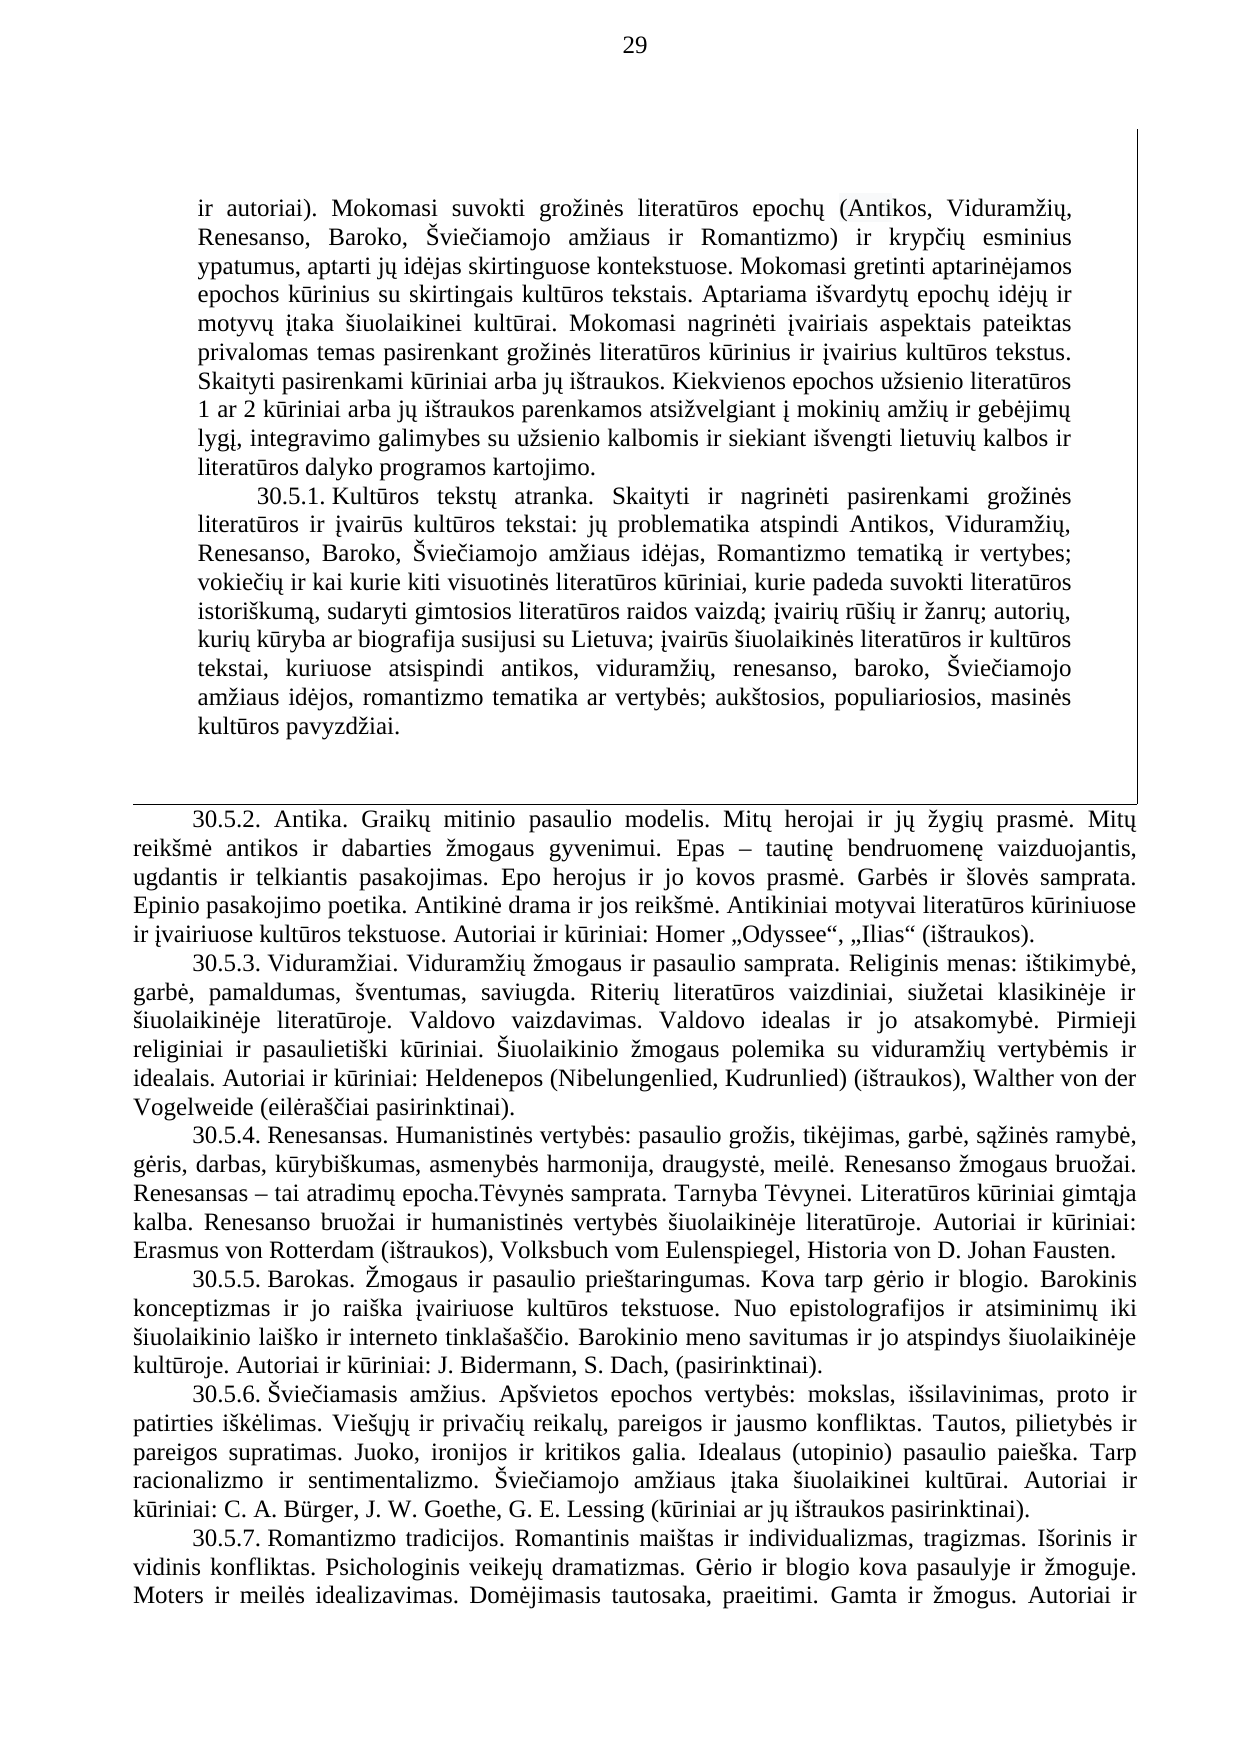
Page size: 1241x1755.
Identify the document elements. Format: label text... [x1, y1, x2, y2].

text 30.5.4. Renesansas. Humanistinės vertybės: pasaulio grožis, tikėjimas, garbė, sąžinės ramybė, gėris, darbas, kūrybiškumas, asmenybės harmonija, draugystė, meilė. Renesanso žmogaus bruožai. Renesansas – tai atradimų epocha.Tėvynės samprata. Tarnyba Tėvynei. Literatūros kūriniai gimtąja kalba. Renesanso bruožai ir humanistinės vertybės šiuolaikinėje literatūroje. Autoriai ir kūriniai: Erasmus von Rotterdam (ištraukos), Volksbuch vom Eulenspiegel, Historia von D. Johan Fausten. [133, 1120, 1137, 1264]
text 30.5.3. Viduramžiai. Viduramžių žmogaus ir pasaulio samprata. Religinis menas: ištikimybė, garbė, pamaldumas, šventumas, saviugda. Riterių literatūros vaizdiniai, siužetai klasikinėje ir šiuolaikinėje literatūroje. Valdovo vaizdavimas. Valdovo idealas ir jo atsakomybė. Pirmieji religiniai ir pasaulietiški kūriniai. Šiuolaikinio žmogaus polemika su viduramžių vertybėmis ir idealais. Autoriai ir kūriniai: Heldenepos (Nibelungenlied, Kudrunlied) (ištraukos), Walther von der Vogelweide (eilėraščiai pasirinktinai). [133, 948, 1137, 1120]
text 30.5.7. Romantizmo tradicijos. Romantinis maištas ir individualizmas, tragizmas. Išorinis ir vidinis konfliktas. Psichologinis veikejų dramatizmas. Gėrio ir blogio kova pasaulyje ir žmoguje. Moters ir meilės idealizavimas. Domėjimasis tautosaka, praeitimi. Gamta ir žmogus. Autoriai ir [133, 1523, 1137, 1609]
text 30.5.1. Kultūros tekstų atranka. Skaityti ir nagrinėti pasirenkami grožinės literatūros ir įvairūs kultūros tekstai: jų problematika atspindi Antikos, Viduramžių, Renesanso, Baroko, Šviečiamojo amžiaus idėjas, Romantizmo tematiką ir vertybes; vokiečių ir kai kurie kiti visuotinės literatūros kūriniai, kurie padeda suvokti literatūros istoriškumą, sudaryti gimtosios literatūros raidos vaizdą; įvairių rūšių ir žanrų; autorių, kurių kūryba ar biografija susijusi su Lietuva; įvairūs šiuolaikinės literatūros ir kultūros tekstai, kuriuose atsispindi antikos, viduramžių, renesanso, baroko, Šviečiamojo amžiaus idėjos, romantizmo tematika ar vertybės; aukštosios, populiariosios, masinės kultūros pavyzdžiai. [133, 481, 1137, 804]
text 30.5.5. Barokas. Žmogaus ir pasaulio prieštaringumas. Kova tarp gėrio ir blogio. Barokinis konceptizmas ir jo raiška įvairiuose kultūros tekstuose. Nuo epistolografijos ir atsiminimų iki šiuolaikinio laiško ir interneto tinklašaščio. Barokinio meno savitumas ir jo atspindys šiuolaikinėje kultūroje. Autoriai ir kūriniai: J. Bidermann, S. Dach, (раsіrіnktіnаі). [133, 1264, 1137, 1379]
text 30.5.2. Antika. Graikų mitinio pasaulio modelis. Mitų herojai ir jų žygių prasmė. Mitų reikšmė antikos ir dabarties žmogaus gyvenimui. Epas – tautinę bendruomenę vaizduojantis, ugdantis ir telkiantis pasakojimas. Epo herojus ir jo kovos prasmė. Garbės ir šlovės samprata. Epinio pasakojimo poetika. Antikinė drama ir jos reikšmė. Antikiniai motyvai literatūros kūriniuose ir įvairiuose kultūros tekstuose. Autoriai ir kūriniai: Homer „Odyssee“, „Ilias“ (ištraukos). [133, 804, 1137, 948]
text ir autoriai). Mokomasi suvokti grožinės literatūros epochų (Antikos, Viduramžių, Renesanso, Baroko, Šviečiamojo amžiaus ir Romantizmo) ir krypčių esminius ypatumus, aptarti jų idėjas skirtinguose kontekstuose. Mokomasi gretinti aptarinėjamos epochos kūrinius su skirtingais kultūros tekstais. Aptariama išvardytų epochų idėjų ir motyvų įtaka šiuolaikinei kultūrai. Mokomasi nagrinėti įvairiais aspektais pateiktas privalomas temas pasirenkant grožinės literatūros kūrinius ir įvairius kultūros tekstus. Skaityti pasirenkami kūriniai arba jų ištraukos. Kiekvienos epochos užsienio literatūros 1 ar 2 kūriniai arba jų ištraukos parenkamos atsižvelgiant į mokinių amžių ir gebėjimų lygį, integravimo galimybes su užsienio kalbomis ir siekiant išvengti lietuvių kalbos ir literatūros dalyko programos kartojimo. [133, 129, 1137, 481]
text 30.5.6. Šviečiamasis amžius. Apšvietos epochos vertybės: mokslas, išsilavinimas, proto ir patirties iškėlimas. Viešųjų ir privačių reikalų, pareigos ir jausmo konfliktas. Tautos, pilietybės ir pareigos supratimas. Juoko, ironijos ir kritikos galia. Idealaus (utopinio) pasaulio paieška. Tarp racionalizmo ir sentimentalizmo. Šviečiamojo amžiaus įtaka šiuolaikinei kultūrai. Autoriai ir kūriniai: C. A. Bürger, J. W. Goethe, G. E. Lessing (kūriniai ar jų ištraukos pasirinktinai). [133, 1379, 1137, 1523]
